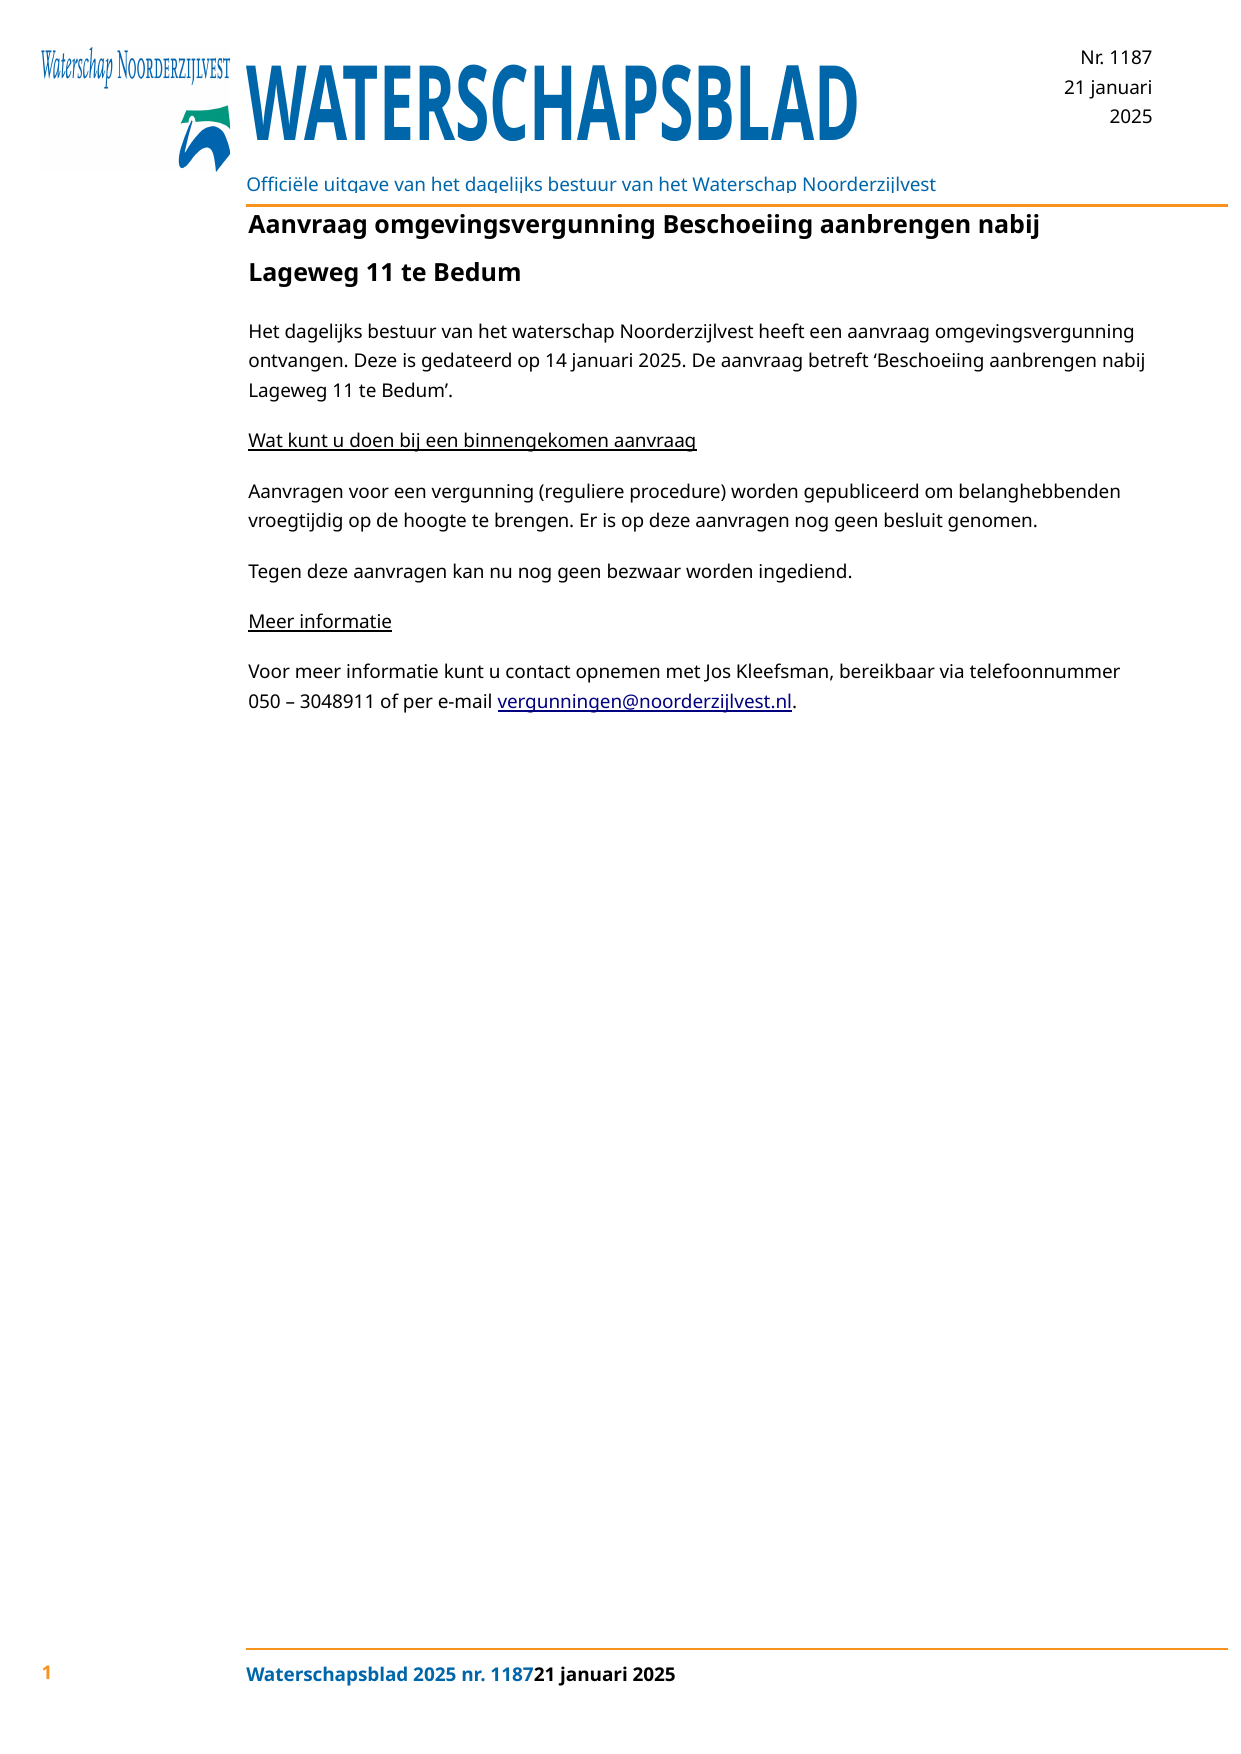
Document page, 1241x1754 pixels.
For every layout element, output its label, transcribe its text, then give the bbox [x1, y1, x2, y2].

picture [41, 47, 231, 172]
text Voor meer informatie kunt u contact opnemen met Jos Kleefsman, bereikbaar via telefoonnummer 050 – 3048911 of per e-mail vergunningen@noorderzijlvest.nl. [248, 659, 1152, 714]
text Wat kunt u doen bij een binnengekomen aanvraag [248, 427, 1152, 453]
text Tegen deze aanvragen kan nu nog geen bezwaar worden ingediend. [248, 558, 1152, 584]
text Aanvraag omgevingsvergunning Beschoeiing aanbrengen nabij Lageweg 11 te Bedum [248, 207, 1152, 288]
text Het dagelijks bestuur van het waterschap Noorderzijlvest heeft een aanvraag omgevingsvergunning ontvangen. Deze is gedateerd op 14 januari 2025. De aanvraag betreft ‘Beschoeiing aanbrengen nabij Lageweg 11 te Bedum’. [248, 318, 1152, 403]
text Aanvragen voor een vergunning (reguliere procedure) worden gepubliceerd om belanghebbenden vroegtijdig op de hoogte te brengen. Er is op deze aanvragen nog geen besluit genomen. [248, 478, 1152, 533]
text Meer informatie [248, 608, 1152, 634]
